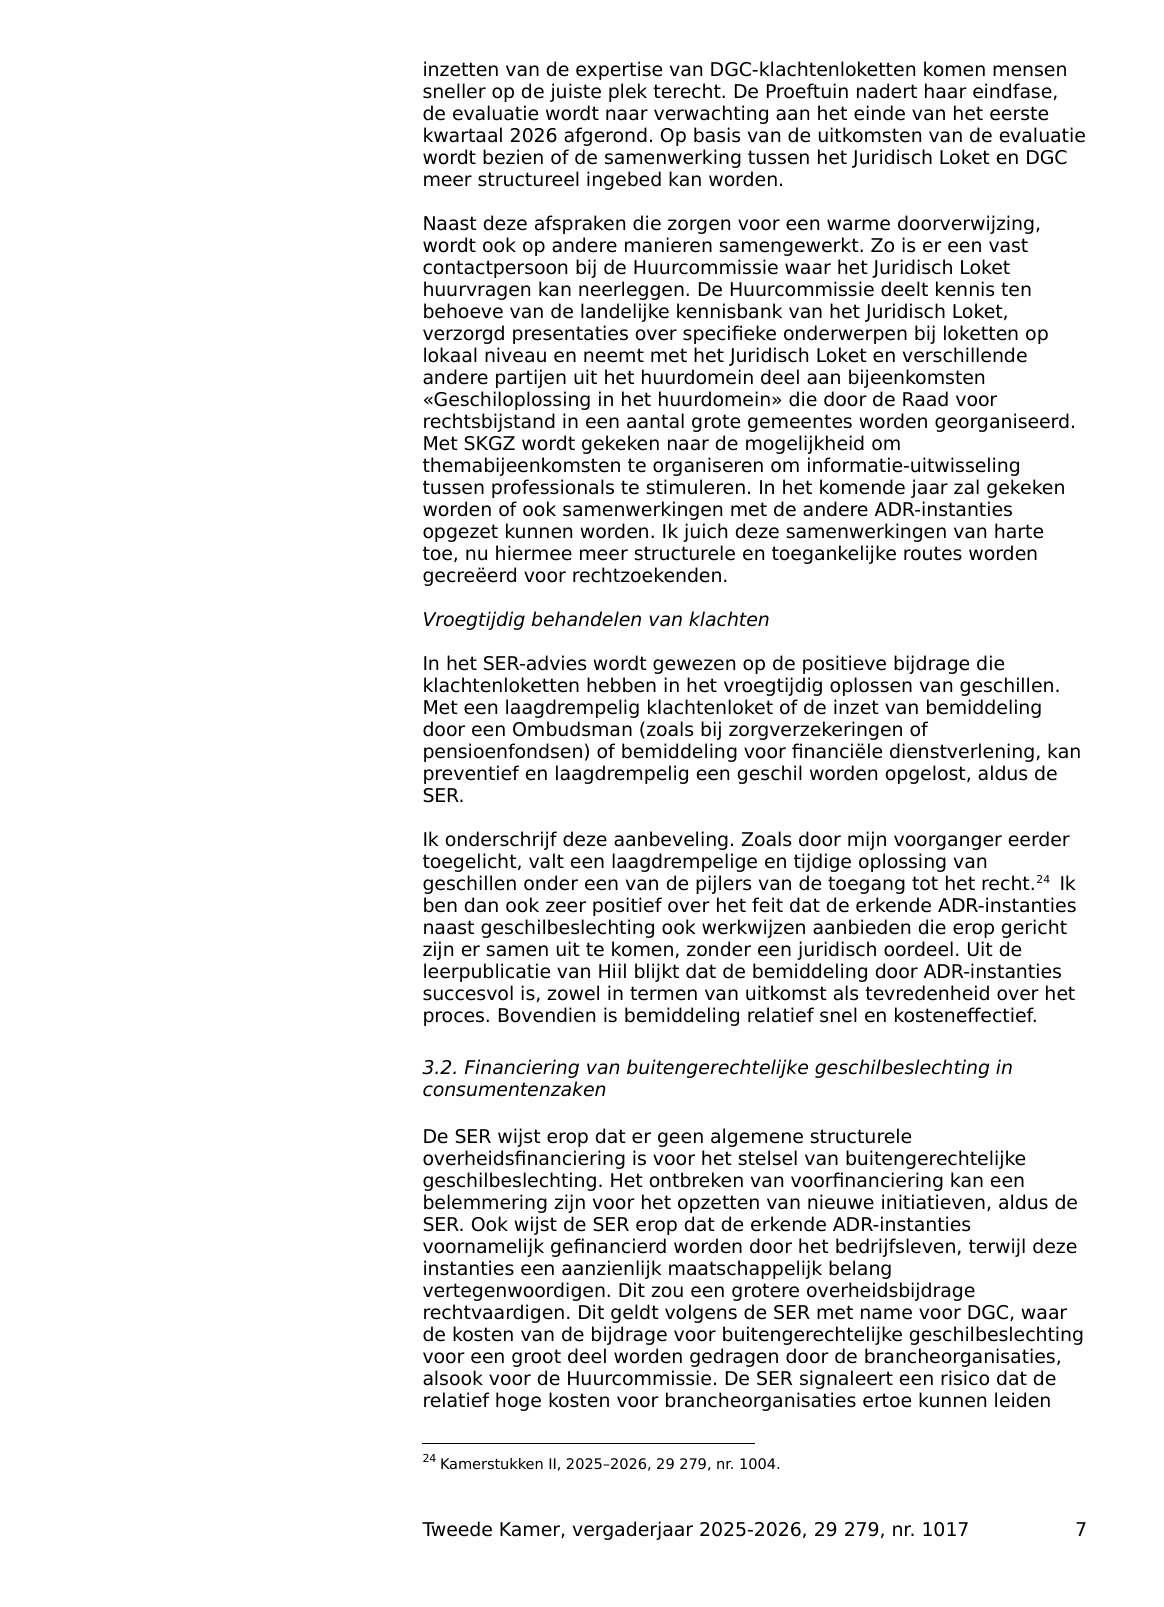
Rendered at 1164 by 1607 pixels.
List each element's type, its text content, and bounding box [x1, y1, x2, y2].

text inzetten van de expertise van DGC-klachtenloketten komen mensen sneller op de juiste plek terecht. De Proeftuin nadert haar eindfase, de evaluatie wordt naar verwachting aan het einde van het eerste kwartaal 2026 afgerond. Op basis van de uitkomsten van de evaluatie wordt bezien of de samenwerking tussen het Juridisch Loket en DGC meer structureel ingebed kan worden. [422, 59, 1087, 191]
subtitle Vroegtijdig behandelen van klachten [422, 609, 1087, 631]
text Ik onderschrijf deze aanbeveling. Zoals door mijn voorganger eerder toegelicht, valt een laagdrempelige en tijdige oplossing van geschillen onder een van de pijlers van de toegang tot het recht. Ik ben dan ook zeer positief over het feit dat de erkende ADR-instanties naast geschilbeslechting ook werkwijzen aanbieden die erop gericht zijn er samen uit te komen, zonder een juridisch oordeel. Uit de leerpublicatie van Hiil blijkt dat de bemiddeling door ADR-instanties succesvol is, zowel in termen van uitkomst als tevredenheid over het proces. Bovendien is bemiddeling relatief snel en kosteneffectief. [422, 829, 1087, 1027]
text In het SER-advies wordt gewezen op de positieve bijdrage die klachtenloketten hebben in het vroegtijdig oplossen van geschillen. Met een laagdrempelig klachtenloket of de inzet van bemiddeling door een Ombudsman (zoals bij zorgverzekeringen of pensioenfondsen) of bemiddeling voor financiële dienstverlening, kan preventief en laagdrempelig een geschil worden opgelost, aldus de SER. [422, 653, 1087, 807]
subtitle 3.2. Financiering van buitengerechtelijke geschilbeslechting in consumentenzaken [422, 1057, 1087, 1101]
text Naast deze afspraken die zorgen voor een warme doorverwijzing, wordt ook op andere manieren samengewerkt. Zo is er een vast contactpersoon bij de Huurcommissie waar het Juridisch Loket huurvragen kan neerleggen. De Huurcommissie deelt kennis ten behoeve van de landelijke kennisbank van het Juridisch Loket, verzorgd presentaties over specifieke onderwerpen bij loketten op lokaal niveau en neemt met het Juridisch Loket en verschillende andere partijen uit het huurdomein deel aan bijeenkomsten «Geschiloplossing in het huurdomein» die door de Raad voor rechtsbijstand in een aantal grote gemeentes worden georganiseerd. Met SKGZ wordt gekeken naar de mogelijkheid om themabijeenkomsten te organiseren om informatie-uitwisseling tussen professionals te stimuleren. In het komende jaar zal gekeken worden of ook samenwerkingen met de andere ADR-instanties opgezet kunnen worden. Ik juich deze samenwerkingen van harte toe, nu hiermee meer structurele en toegankelijke routes worden gecreëerd voor rechtzoekenden. [422, 213, 1087, 587]
text De SER wijst erop dat er geen algemene structurele overheidsfinanciering is voor het stelsel van buitengerechtelijke geschilbeslechting. Het ontbreken van voorfinanciering kan een belemmering zijn voor het opzetten van nieuwe initiatieven, aldus de SER. Ook wijst de SER erop dat de erkende ADR-instanties voornamelijk gefinancierd worden door het bedrijfsleven, terwijl deze instanties een aanzienlijk maatschappelijk belang vertegenwoordigen. Dit zou een grotere overheidsbijdrage rechtvaardigen. Dit geldt volgens de SER met name voor DGC, waar de kosten van de bijdrage voor buitengerechtelijke geschilbeslechting voor een groot deel worden gedragen door de brancheorganisaties, alsook voor de Huurcommissie. De SER signaleert een risico dat de relatief hoge kosten voor brancheorganisaties ertoe kunnen leiden [422, 1126, 1087, 1412]
text Kamerstukken II, 2025–2026, 29 279, nr. 1004. [422, 1452, 1087, 1474]
